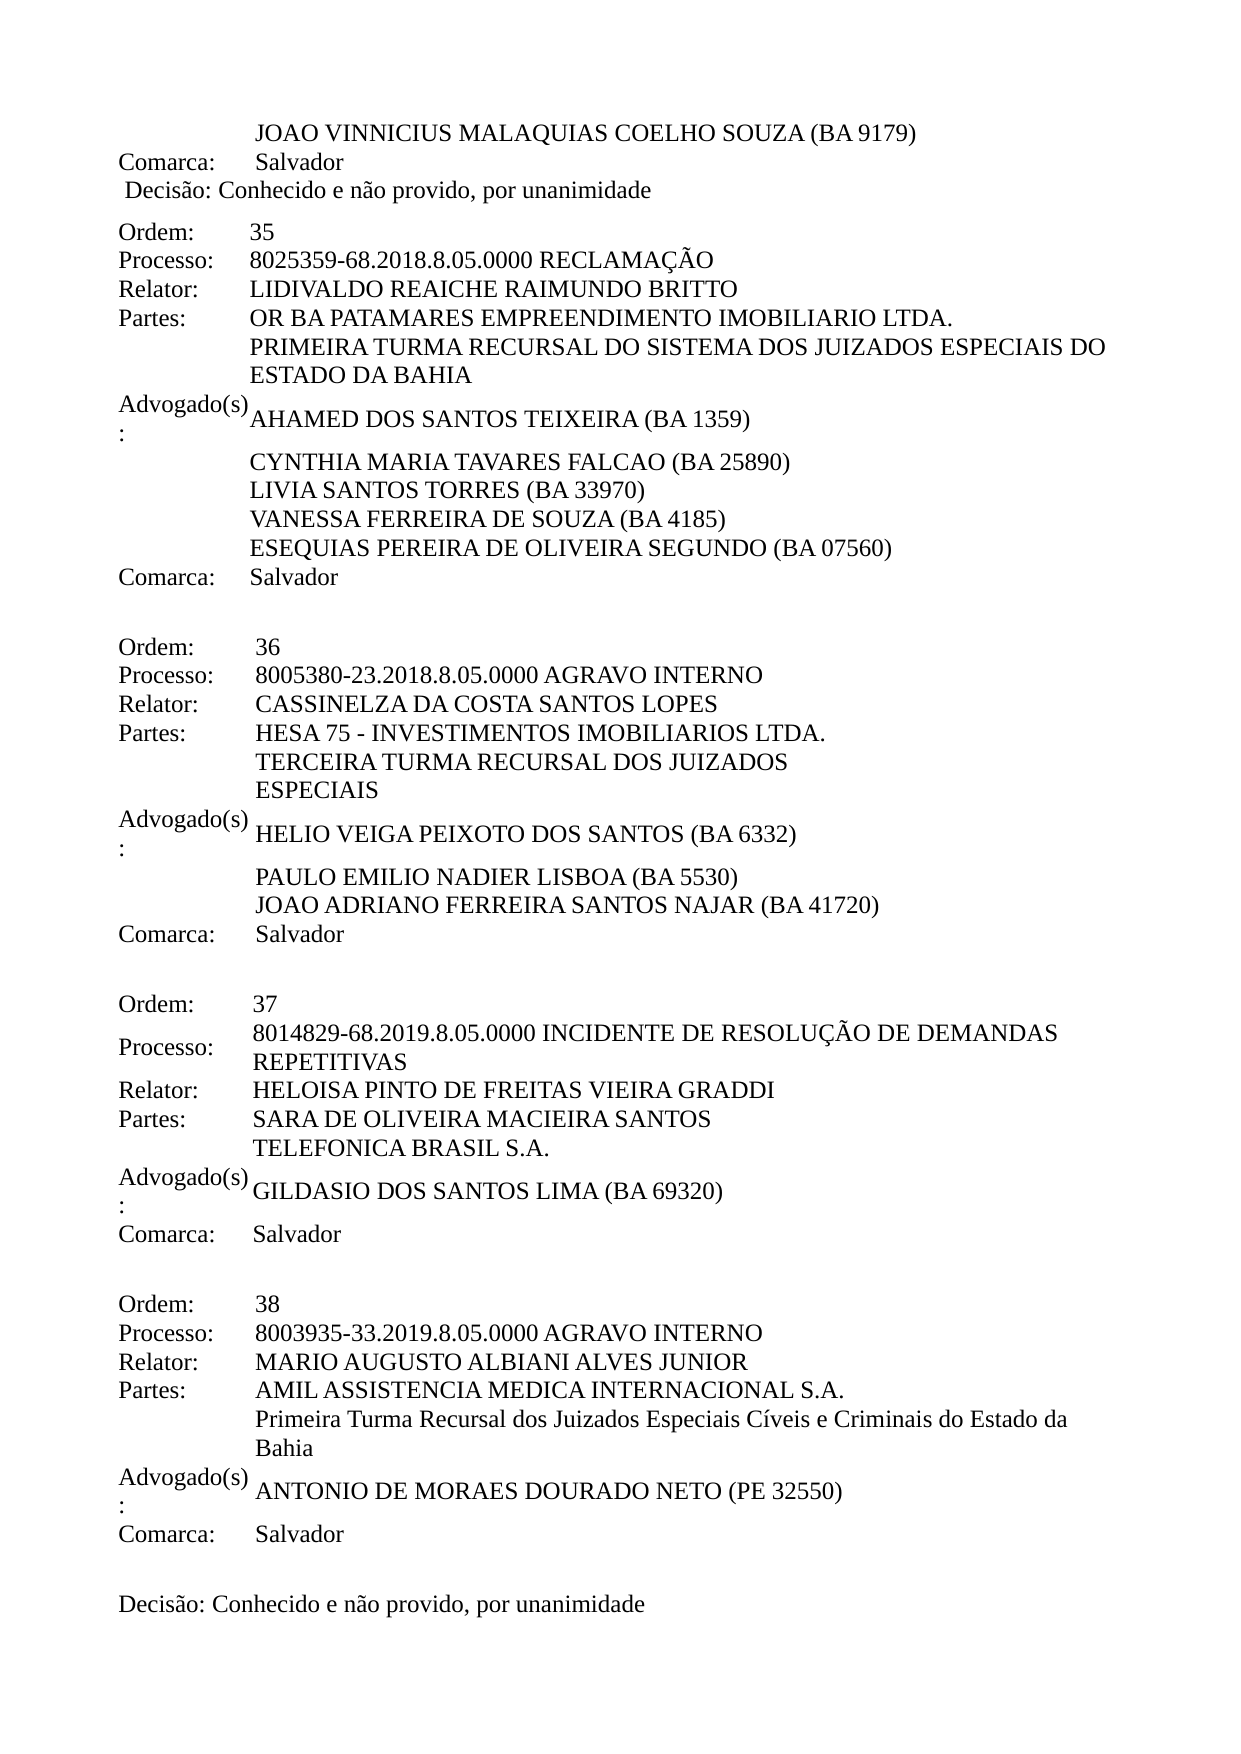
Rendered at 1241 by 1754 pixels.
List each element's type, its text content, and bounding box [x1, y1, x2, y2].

table_cell [118, 1404, 255, 1462]
text Decisão: Conhecido e não provido, por unanimidade [118, 176, 1101, 204]
table_cell [118, 747, 255, 804]
table_cell Processo: [118, 1318, 255, 1347]
table_cell HESA 75 - INVESTIMENTOS IMOBILIARIOS LTDA. [255, 718, 918, 747]
table_cell Processo: [118, 246, 249, 274]
table_cell Advogado(s): [118, 1462, 255, 1519]
table_cell Comarca: [118, 147, 255, 176]
table_cell Processo: [118, 1018, 252, 1076]
table_cell SARA DE OLIVEIRA MACIEIRA SANTOS [252, 1104, 1122, 1133]
table_cell Salvador [255, 1519, 1122, 1548]
table_cell [118, 891, 255, 919]
table_cell Partes: [118, 1376, 255, 1404]
table_cell 8003935-33.2019.8.05.0000 AGRAVO INTERNO [255, 1318, 1122, 1347]
table_cell [118, 1133, 252, 1162]
table_cell Relator: [118, 1347, 255, 1376]
table_cell TELEFONICA BRASIL S.A. [252, 1133, 1122, 1162]
table_cell Advogado(s): [118, 389, 249, 447]
table_cell Comarca: [118, 562, 249, 591]
table_header 35 [249, 217, 1122, 246]
table_cell [118, 118, 255, 147]
table_cell ANTONIO DE MORAES DOURADO NETO (PE 32550) [255, 1462, 1122, 1519]
table_cell Relator: [118, 274, 249, 303]
table_cell Salvador [255, 147, 1122, 176]
table_cell Salvador [252, 1219, 1122, 1248]
table_cell MARIO AUGUSTO ALBIANI ALVES JUNIOR [255, 1347, 1122, 1376]
table_cell CASSINELZA DA COSTA SANTOS LOPES [255, 689, 918, 718]
table_cell 8014829-68.2019.8.05.0000 INCIDENTE DE RESOLUÇÃO DE DEMANDAS REPETITIVAS [252, 1018, 1122, 1076]
table_cell JOAO VINNICIUS MALAQUIAS COELHO SOUZA (BA 9179) [255, 118, 1122, 147]
table_cell [118, 862, 255, 891]
table_cell Partes: [118, 718, 255, 747]
table_cell HELOISA PINTO DE FREITAS VIEIRA GRADDI [252, 1076, 1122, 1104]
table_cell LIVIA SANTOS TORRES (BA 33970) [249, 476, 1122, 504]
table_cell PAULO EMILIO NADIER LISBOA (BA 5530) [255, 862, 918, 891]
table_cell 8005380-23.2018.8.05.0000 AGRAVO INTERNO [255, 661, 918, 689]
table_cell GILDASIO DOS SANTOS LIMA (BA 69320) [252, 1162, 1122, 1219]
table_cell Advogado(s): [118, 804, 255, 862]
table_cell ESEQUIAS PEREIRA DE OLIVEIRA SEGUNDO (BA 07560) [249, 533, 1122, 562]
table_cell Processo: [118, 661, 255, 689]
table_cell CYNTHIA MARIA TAVARES FALCAO (BA 25890) [249, 447, 1122, 476]
table_cell Primeira Turma Recursal dos Juizados Especiais Cíveis e Criminais do Estado da Bahia [255, 1404, 1122, 1462]
table_cell Comarca: [118, 1519, 255, 1548]
table_cell LIDIVALDO REAICHE RAIMUNDO BRITTO [249, 274, 1122, 303]
table_cell 8025359-68.2018.8.05.0000 RECLAMAÇÃO [249, 246, 1122, 274]
table_header Ordem: [118, 632, 255, 661]
table_header 38 [255, 1289, 1122, 1318]
table_cell Relator: [118, 1076, 252, 1104]
table_header 36 [255, 632, 918, 661]
table_cell Advogado(s): [118, 1162, 252, 1219]
table_cell Relator: [118, 689, 255, 718]
table_cell [118, 476, 249, 504]
table_cell OR BA PATAMARES EMPREENDIMENTO IMOBILIARIO LTDA. [249, 303, 1122, 332]
table_cell HELIO VEIGA PEIXOTO DOS SANTOS (BA 6332) [255, 804, 918, 862]
table_cell Salvador [249, 562, 1122, 591]
table_cell [118, 533, 249, 562]
table_cell AHAMED DOS SANTOS TEIXEIRA (BA 1359) [249, 389, 1122, 447]
table_cell Partes: [118, 1104, 252, 1133]
table_cell TERCEIRA TURMA RECURSAL DOS JUIZADOS ESPECIAIS [255, 747, 918, 804]
table_cell [118, 332, 249, 389]
table_cell [118, 504, 249, 533]
table_cell [118, 447, 249, 476]
table_cell Comarca: [118, 1219, 252, 1248]
table_header 37 [252, 989, 1122, 1018]
table_cell PRIMEIRA TURMA RECURSAL DO SISTEMA DOS JUIZADOS ESPECIAIS DO ESTADO DA BAHIA [249, 332, 1122, 389]
table_cell AMIL ASSISTENCIA MEDICA INTERNACIONAL S.A. [255, 1376, 1122, 1404]
table_cell Comarca: [118, 919, 255, 948]
table_cell JOAO ADRIANO FERREIRA SANTOS NAJAR (BA 41720) [255, 891, 918, 919]
table_cell Salvador [255, 919, 918, 948]
table_cell Partes: [118, 303, 249, 332]
table_header Ordem: [118, 1289, 255, 1318]
table_header Ordem: [118, 989, 252, 1018]
table_cell VANESSA FERREIRA DE SOUZA (BA 4185) [249, 504, 1122, 533]
table_header Ordem: [118, 217, 249, 246]
text Decisão: Conhecido e não provido, por unanimidade [118, 1589, 1101, 1618]
